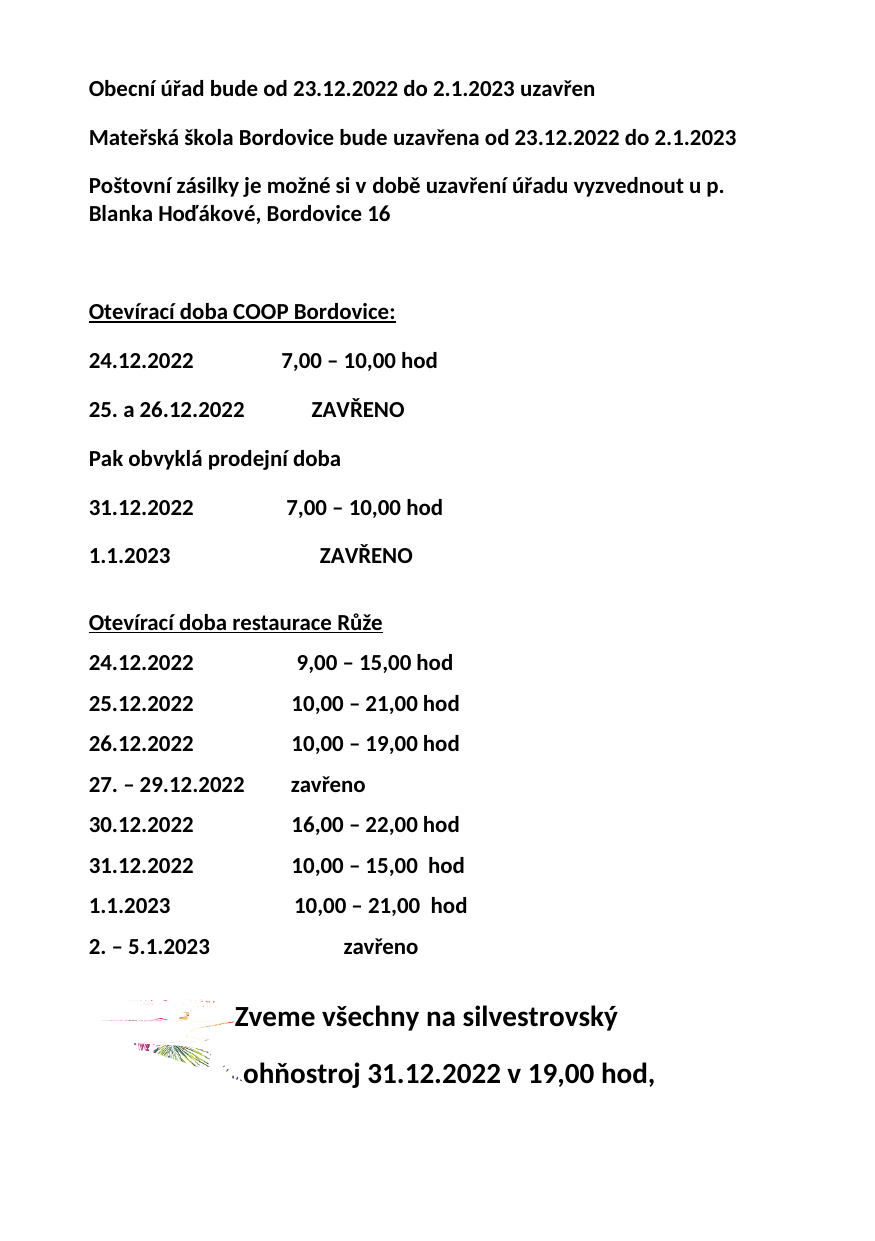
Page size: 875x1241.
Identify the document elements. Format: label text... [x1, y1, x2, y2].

text 24.12.2022 7,00 – 10,00 hod [88, 346, 786, 374]
text 1.1.2023 10,00 – 21,00 hod [88, 892, 786, 919]
text Zveme všechny na silvestrovský [88, 998, 786, 1034]
text Poštovní zásilky je možné si v době uzavření úřadu vyzvednout u p. Blanka Hoďákové, Bordovice 16 [88, 171, 786, 227]
text 31.12.2022 7,00 – 10,00 hod [88, 493, 786, 521]
text 31.12.2022 10,00 – 15,00 hod [88, 851, 786, 879]
text 26.12.2022 10,00 – 19,00 hod [88, 729, 786, 757]
text Otevírací doba COOP Bordovice: [88, 297, 786, 325]
text ohňostroj 31.12.2022 v 19,00 hod, [88, 1055, 786, 1091]
text 27. – 29.12.2022 zavřeno [88, 770, 786, 798]
text Otevírací doba restaurace Růže [88, 608, 786, 636]
text 1.1.2023 ZAVŘENO [88, 541, 786, 569]
text 25. a 26.12.2022 ZAVŘENO [88, 395, 786, 423]
text 2. – 5.1.2023 zavřeno [88, 932, 786, 960]
text 25.12.2022 10,00 – 21,00 hod [88, 689, 786, 717]
text 30.12.2022 16,00 – 22,00 hod [88, 811, 786, 838]
text 24.12.2022 9,00 – 15,00 hod [88, 648, 786, 676]
text Pak obvyklá prodejní doba [88, 444, 786, 472]
text Mateřská škola Bordovice bude uzavřena od 23.12.2022 do 2.1.2023 [88, 123, 786, 151]
text Obecní úřad bude od 23.12.2022 do 2.1.2023 uzavřen [88, 74, 786, 102]
